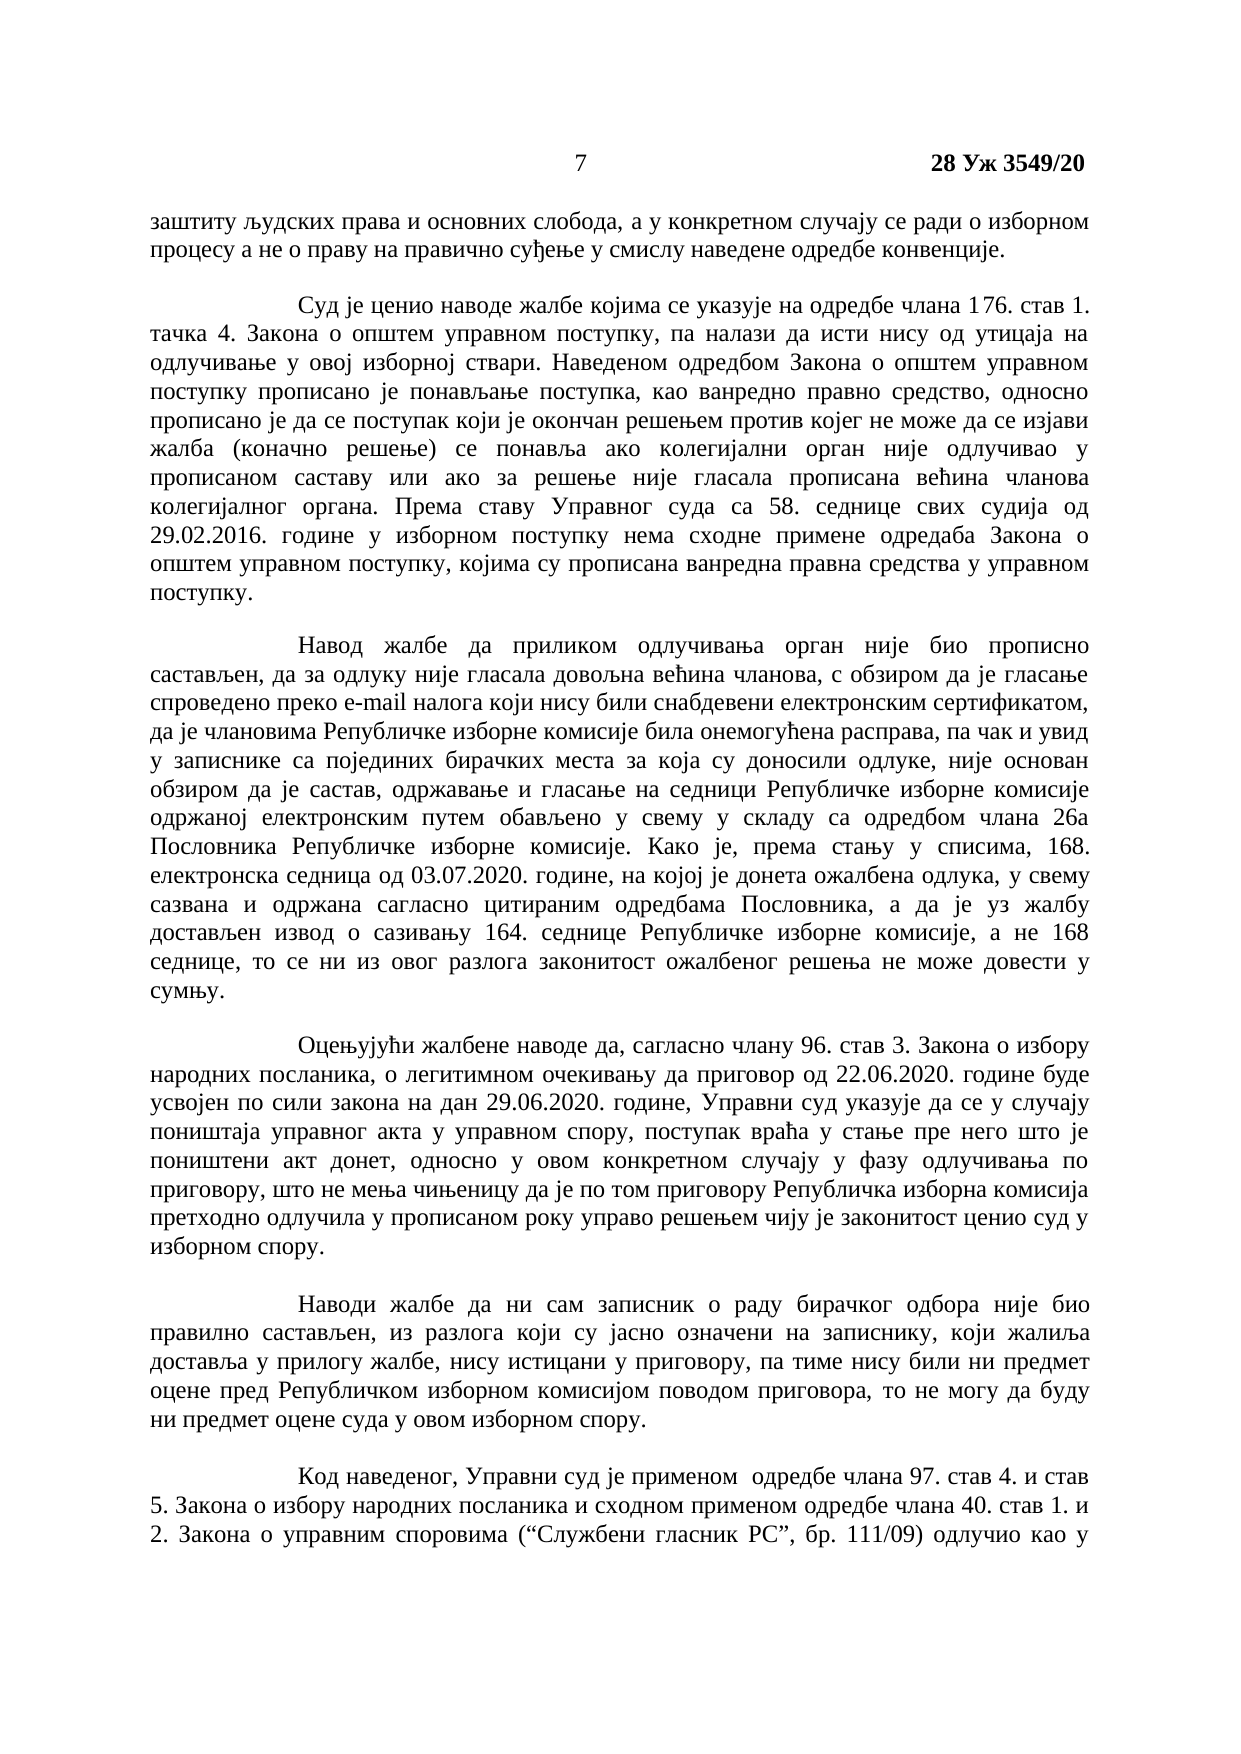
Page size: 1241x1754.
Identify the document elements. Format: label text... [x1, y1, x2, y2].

text Код наведеног, Управни суд је применом одредбе члана 97. став 4. и став 5. Закона о избору народних посланика и сходном применом одредбе члана 40. став 1. и 2. Закона о управним споровима (“Службени гласник РС”, бр. 111/09) одлучио као у [150, 1461, 1090, 1547]
text Оцењујући жалбене наводе да, сагласно члану 96. став 3. Закона о избору народних посланика, о легитимном очекивању да приговор од 22.06.2020. године буде усвојен по сили закона на дан 29.06.2020. године, Управни суд указује да се у случају поништаја управног акта у управном спору, поступак враћа у стање пре него што је поништени акт донет, односно у овом конкретном случају у фазу одлучивања по приговору, што не мења чињеницу да је по том приговору Републичка изборна комисија претходно одлучила у прописаном року управо решењем чију је законитост ценио суд у изборном спору. [150, 1030, 1090, 1260]
text заштиту људских права и основних слобода, а у конкретном случају се ради о изборном процесу а не о праву на правично суђење у смислу наведене одредбе конвенције. [150, 206, 1090, 263]
text Суд је ценио наводе жалбе којима се указује на одредбе члана 176. став 1. тачка 4. Закона о општем управном поступку, па налази да исти нису од утицаја на одлучивање у овој изборној ствари. Наведеном одредбом Закона о општем управном поступку прописано је понављање поступка, као ванредно правно средство, односно прописано је да се поступак који је окончан решењем против којег не може да се изјави жалба (коначно решење) се понавља ако колегијални орган није одлучивао у прописаном саставу или ако за решење није гласала прописана већина чланова колегијалног органа. Према ставу Управног суда са 58. седнице свих судија од 29.02.2016. године у изборном поступку нема сходне примене одредаба Закона о општем управном поступку, којима су прописана ванредна правна средства у управном поступку. [150, 290, 1090, 606]
text Навод жалбе да приликом одлучивања орган није био прописно састављен, да за одлуку није гласала довољна већина чланова, с обзиром да је гласање спроведено преко e-mail налога који нису били снабдевени електронским сертификатом, да је члановима Републичке изборне комисије била онемогућена расправа, па чак и увид у записнике са појединих бирачких места за која су доносили одлуке, није основан обзиром да је састав, одржавање и гласање на седници Републичке изборне комисије одржаној електронским путем обављено у свему у складу са одредбом члана 26а Пословника Републичке изборне комисије. Како је, према стању у списима, 168. електронска седница од 03.07.2020. године, на којој је донета ожалбена одлука, у свему сазвана и одржана сагласно цитираним одредбама Пословника, а да је уз жалбу достављен извод о сазивању 164. седнице Републичке изборне комисије, а не 168 седнице, то се ни из овог разлога законитост ожалбеног решења не може довести у сумњу. [150, 630, 1090, 1004]
text Наводи жалбе да ни сам записник о раду бирачког одбора није био правилно састављен, из разлога који су јасно означени на записнику, који жалиља доставља у прилогу жалбе, нису истицани у приговору, па тиме нису били ни предмет оцене пред Републичком изборном комисијом поводом приговора, то не могу да буду ни предмет оцене суда у овом изборном спору. [150, 1289, 1090, 1432]
